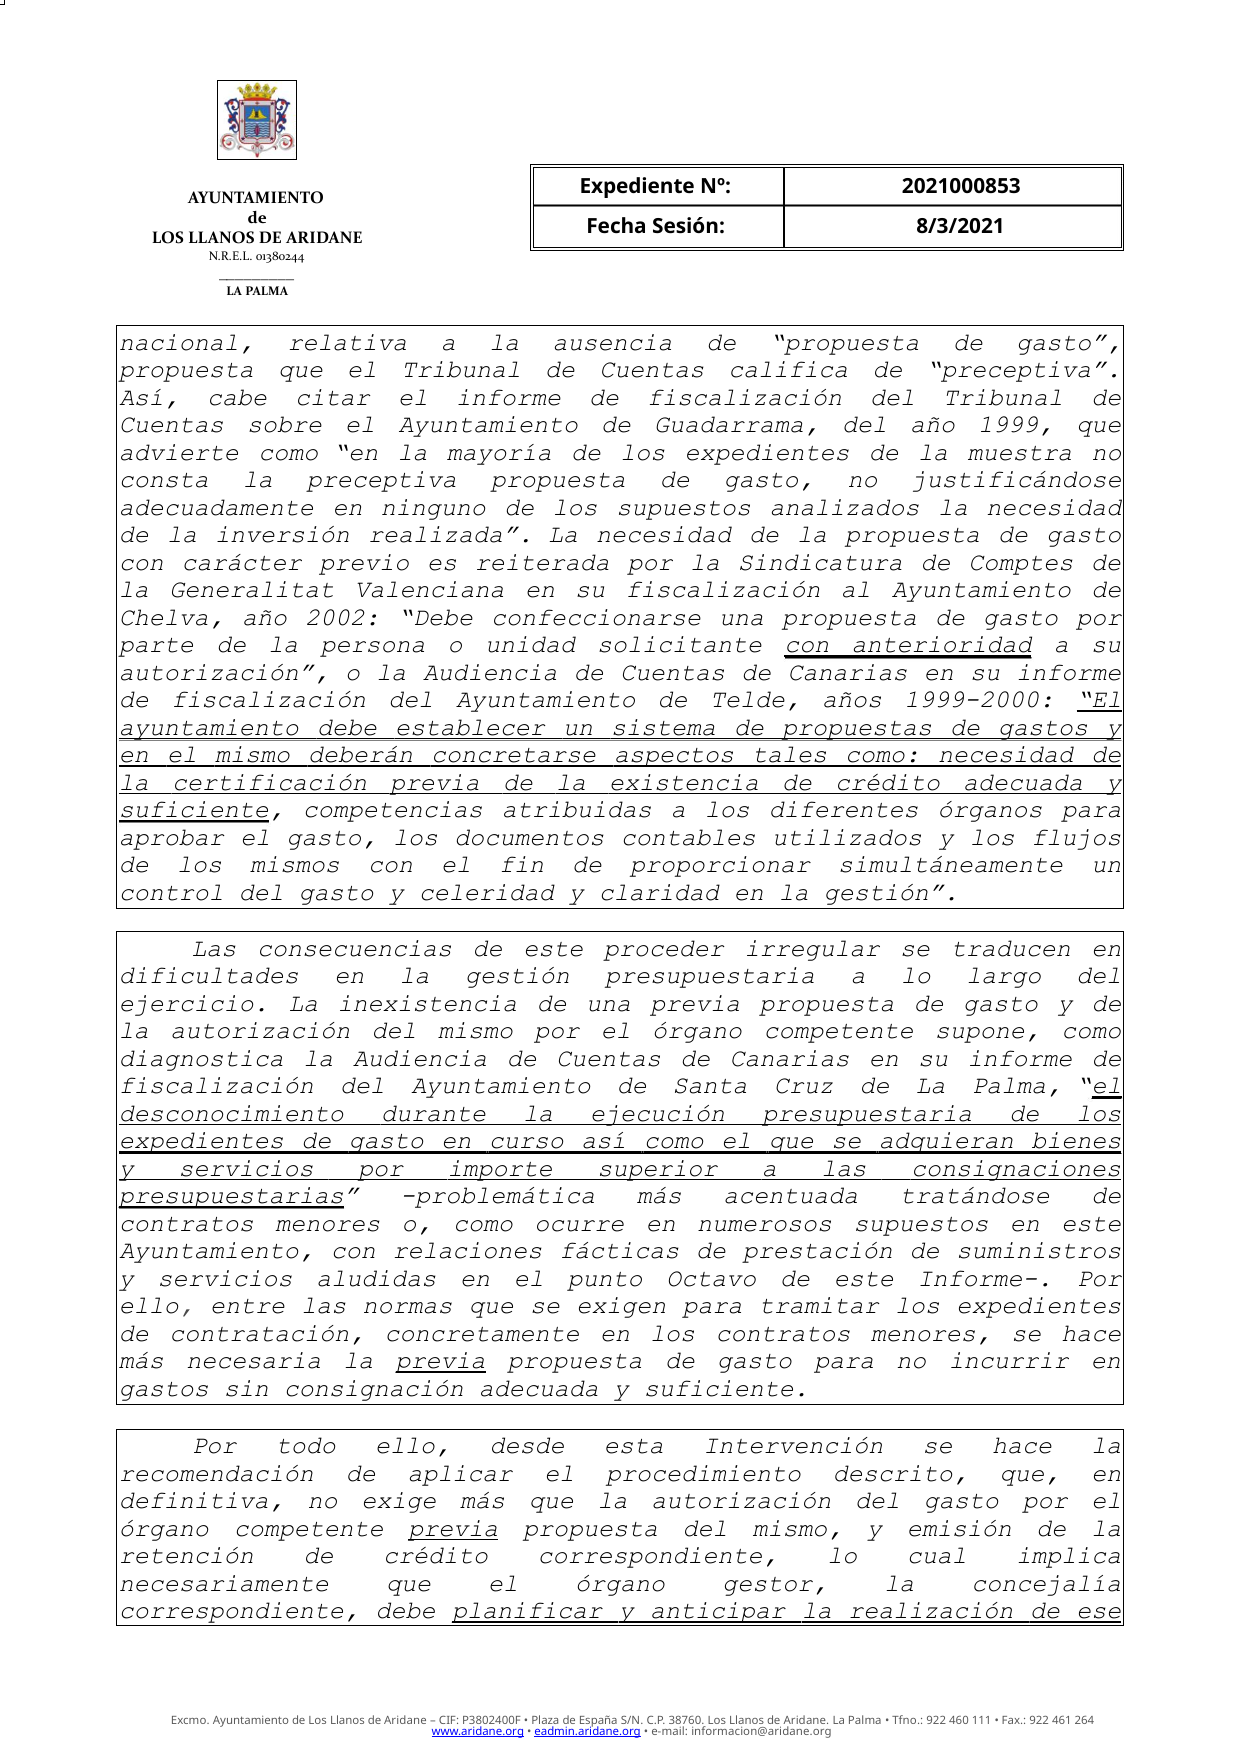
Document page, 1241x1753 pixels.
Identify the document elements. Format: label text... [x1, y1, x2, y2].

text de fiscalización del Ayuntamiento de Telde, años 1999-2000: “El [119, 686, 1146, 713]
text ayuntamiento debe establecer un sistema de propuestas de gastos y [119, 713, 1146, 741]
text Expediente Nº: [579, 173, 761, 198]
text autorización”, o la Audiencia de Cuentas de Canarias en su informe [119, 658, 1146, 686]
text la certificación previa de la existencia de crédito adecuada y [119, 768, 1146, 796]
text recomendación de aplicar el procedimiento descrito, que, en [119, 1459, 1146, 1487]
text ________ [226, 266, 317, 282]
text dificultades en la gestión presupuestaria a lo largo del [119, 962, 1146, 989]
text presupuestarias” -problemática más acentuada tratándose de [119, 1182, 1146, 1209]
text control del gasto y celeridad y claridad en la gestión”. [119, 878, 1146, 906]
text Cuentas sobre el Ayuntamiento de Guadarrama, del año 1999, que [119, 411, 1146, 438]
text _ [317, 266, 327, 282]
picture [117, 1430, 1123, 1625]
text fiscalización del Ayuntamiento de Santa Cruz de La Palma, “el [119, 1072, 1146, 1099]
text con carácter previo es reiterada por la Sindicatura de Comptes de [119, 548, 1146, 576]
text ello, entre las normas que se exigen para tramitar los expedientes [119, 1292, 1146, 1319]
text Excmo. Ayuntamiento de Los Llanos de Aridane – CIF: P3802400F • Plaza de España S/N. C.P. 38760. Los Llanos de Aridane. La Palma • Tfno.: 922 460 111 • Fax.: 922 461 264 [171, 1713, 1095, 1727]
text Ayuntamiento, con relaciones fácticas de prestación de suministros [119, 1237, 1146, 1264]
text y servicios aludidas en el punto Octavo de este Informe-. Por [119, 1264, 1146, 1292]
picture [117, 932, 1123, 1404]
text órgano competente previa propuesta del mismo, y emisión de la [119, 1514, 1146, 1542]
text necesariamente que el órgano gestor, la concejalía [119, 1569, 1146, 1597]
text www.aridane.org • eadmin.aridane.org • e-mail: informacion@aridane.org [431, 1724, 834, 1738]
text de [247, 210, 387, 227]
text Chelva, año 2002: “Debe confeccionarse una propuesta de gasto por [119, 603, 1146, 631]
text 8/3/2021 [916, 214, 1059, 239]
text 2021000853 [902, 173, 1059, 198]
text nacional, relativa a la ausencia de “propuesta de gasto”, [119, 327, 1146, 356]
text propuesta que el Tribunal de Cuentas califica de “preceptiva”. [119, 356, 1146, 383]
picture [531, 165, 1123, 250]
text expedientes de gasto en curso así como el que se adquieran bienes [119, 1127, 1146, 1154]
text parte de la persona o unidad solicitante con anterioridad a su [119, 631, 1146, 658]
text definitiva, no exige más que la autorización del gasto por el [119, 1487, 1146, 1514]
text AYUNTAMIENTO [188, 190, 387, 207]
text gastos sin consignación adecuada y suficiente. [119, 1374, 1146, 1402]
text Así, cabe citar el informe de fiscalización del Tribunal de [119, 383, 1146, 411]
text adecuadamente en ninguno de los supuestos analizados la necesidad [119, 493, 1146, 521]
text ejercicio. La inexistencia de una previa propuesta de gasto y de [119, 989, 1146, 1017]
picture [218, 81, 296, 159]
text consta la preceptiva propuesta de gasto, no justificándose [119, 466, 1146, 493]
text más necesaria la previa propuesta de gasto para no incurrir en [119, 1347, 1146, 1374]
text Fecha Sesión: [586, 214, 761, 239]
text de los mismos con el fin de proporcionar simultáneamente un [119, 851, 1146, 878]
text aprobar el gasto, los documentos contables utilizados y los flujos [119, 823, 1146, 851]
text la Generalitat Valenciana en su fiscalización al Ayuntamiento de [119, 576, 1146, 603]
text la autorización del mismo por el órgano competente supone, como [119, 1017, 1146, 1044]
text _ [219, 266, 226, 279]
text en el mismo deberán concretarse aspectos tales como: necesidad de [119, 741, 1146, 768]
text desconocimiento durante la ejecución presupuestaria de los [119, 1099, 1146, 1127]
text Las consecuencias de este proceder irregular se traducen en [191, 933, 1146, 962]
text advierte como “en la mayoría de los expedientes de la muestra no [119, 438, 1146, 466]
text contratos menores o, como ocurre en numerosos supuestos en este [119, 1209, 1146, 1237]
text de la inversión realizada”. La necesidad de la propuesta de gasto [119, 521, 1146, 548]
text correspondiente, debe planificar y anticipar la realización de ese [119, 1597, 1146, 1624]
text Por todo ello, desde esta Intervención se hace la [191, 1431, 1146, 1459]
text LOS LLANOS DE ARIDANE [152, 230, 387, 247]
picture [117, 326, 1123, 908]
text LA PALMA [226, 286, 317, 298]
text de contratación, concretamente en los contratos menores, se hace [119, 1319, 1146, 1347]
text suficiente, competencias atribuidas a los diferentes órganos para [119, 796, 1146, 823]
text retención de crédito correspondiente, lo cual implica [119, 1542, 1146, 1569]
text diagnostica la Audiencia de Cuentas de Canarias en su informe de [119, 1044, 1146, 1072]
text y servicios por importe superior a las consignaciones [119, 1154, 1146, 1182]
text N.R.E.L. 01380244 [208, 250, 327, 262]
